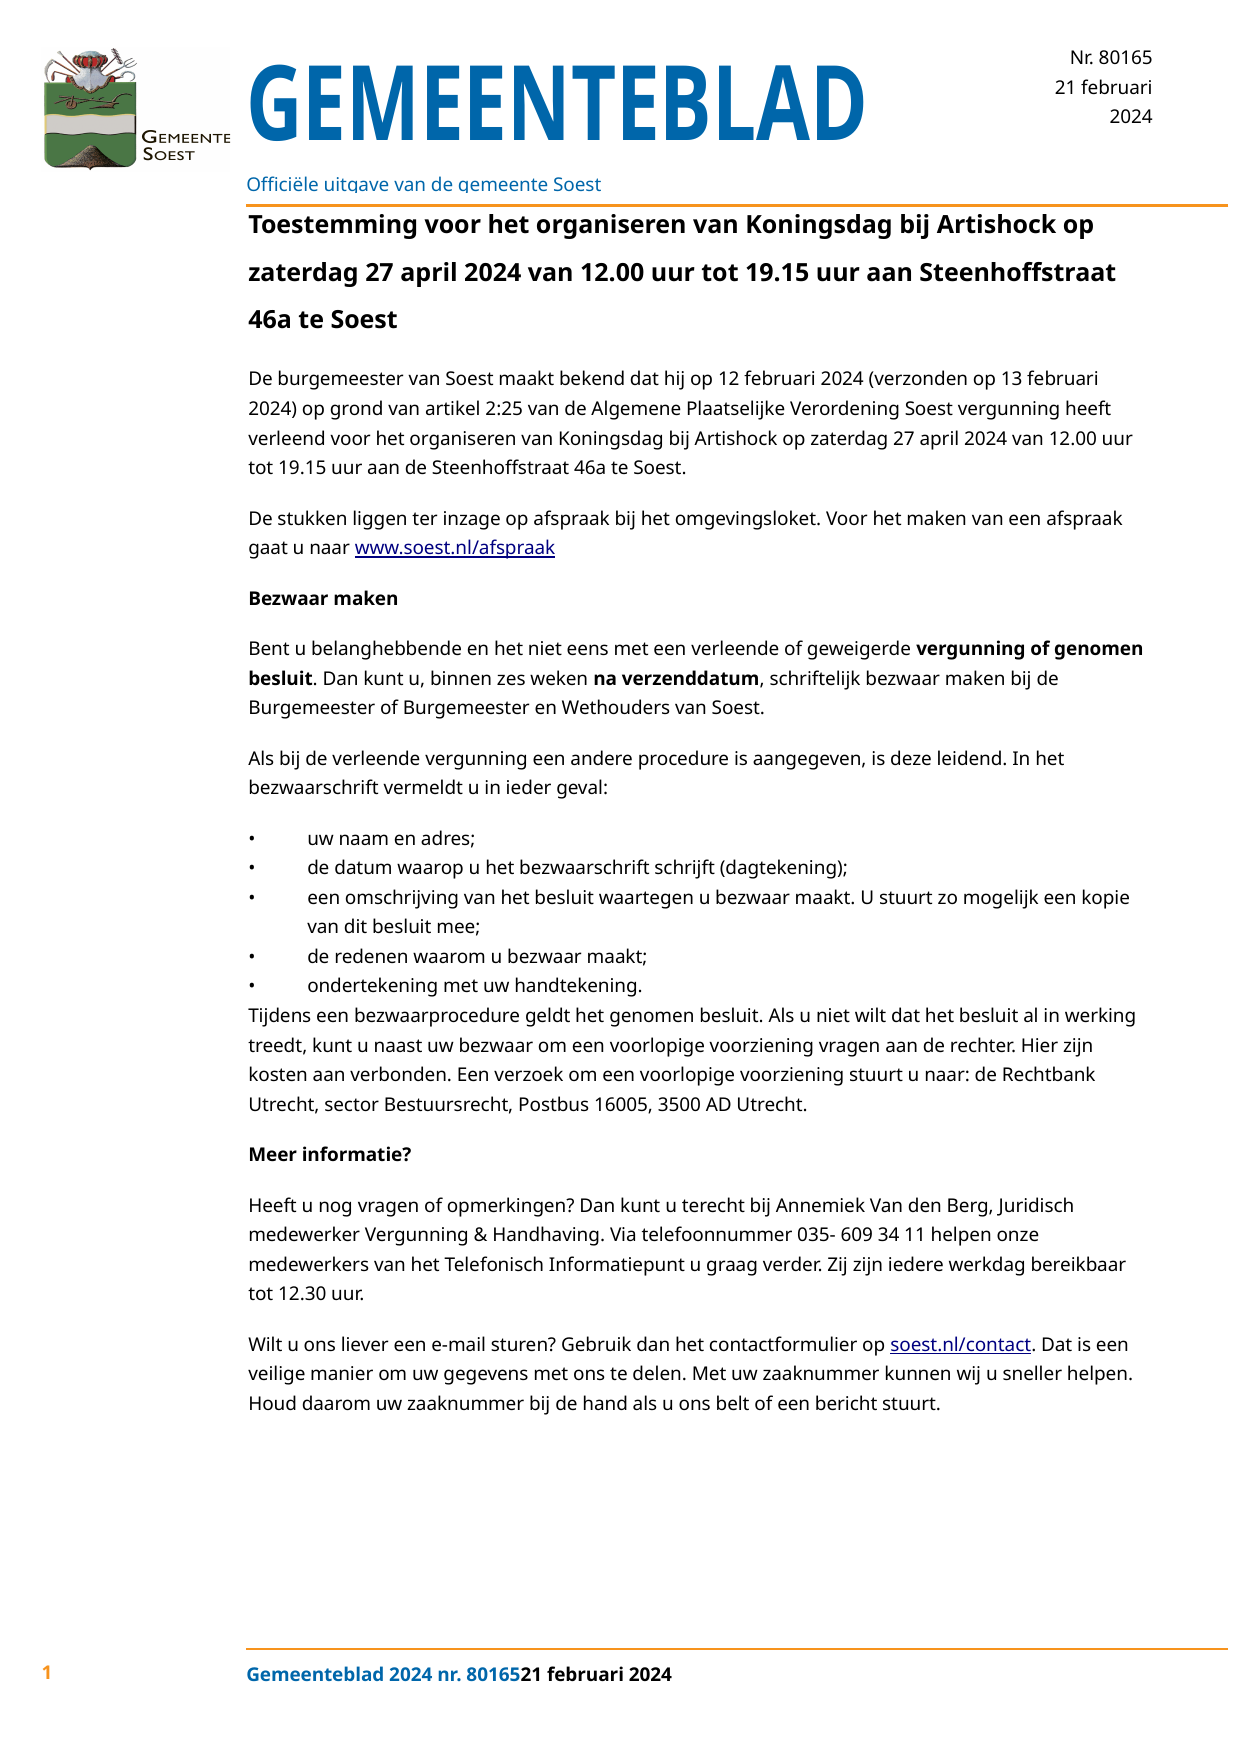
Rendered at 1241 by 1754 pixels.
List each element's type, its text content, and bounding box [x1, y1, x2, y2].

picture [41, 47, 231, 172]
list uw naam en adres; [248, 825, 1152, 850]
text Tijdens een bezwaarprocedure geldt het genomen besluit. Als u niet wilt dat het besluit al in werking treedt, kunt u naast uw bezwaar om een voorlopige voorziening vragen aan de rechter. Hier zijn kosten aan verbonden. Een verzoek om een voorlopige voorziening stuurt u naar: de Rechtbank Utrecht, sector Bestuursrecht, Postbus 16005, 3500 AD Utrecht. [248, 1002, 1152, 1117]
list een omschrijving van het besluit waartegen u bezwaar maakt. U stuurt zo mogelijk een kopie van dit besluit mee; [248, 884, 1152, 939]
list ondertekening met uw handtekening. [248, 973, 1152, 998]
list de redenen waarom u bezwaar maakt; [248, 943, 1152, 969]
text Bent u belanghebbende en het niet eens met een verleende of geweigerde vergunning of genomen besluit. Dan kunt u, binnen zes weken na verzenddatum, schriftelijk bezwaar maken bij de Burgemeester of Burgemeester en Wethouders van Soest. [248, 635, 1152, 720]
text Heeft u nog vragen of opmerkingen? Dan kunt u terecht bij Annemiek Van den Berg, Juridisch medewerker Vergunning & Handhaving. Via telefoonnummer 035- 609 34 11 helpen onze medewerkers van het Telefonisch Informatiepunt u graag verder. Zij zijn iedere werkdag bereikbaar tot 12.30 uur. [248, 1192, 1152, 1306]
text De stukken liggen ter inzage op afspraak bij het omgevingsloket. Voor het maken van een afspraak gaat u naar www.soest.nl/afspraak [248, 505, 1152, 560]
list de datum waarop u het bezwaarschrift schrijft (dagtekening); [248, 854, 1152, 880]
text Wilt u ons liever een e-mail sturen? Gebruik dan het contactformulier op soest.nl/contact. Dat is een veilige manier om uw gegevens met ons te delen. Met uw zaaknummer kunnen wij u sneller helpen. Houd daarom uw zaaknummer bij de hand als u ons belt of een bericht stuurt. [248, 1331, 1152, 1416]
text Meer informatie? [248, 1141, 1152, 1167]
text De burgemeester van Soest maakt bekend dat hij op 12 februari 2024 (verzonden op 13 februari 2024) op grond van artikel 2:25 van de Algemene Plaatselijke Verordening Soest vergunning heeft verleend voor het organiseren van Koningsdag bij Artishock op zaterdag 27 april 2024 van 12.00 uur tot 19.15 uur aan de Steenhoffstraat 46a te Soest. [248, 366, 1152, 480]
text Bezwaar maken [248, 585, 1152, 610]
text Als bij de verleende vergunning een andere procedure is aangegeven, is deze leidend. In het bezwaarschrift vermeldt u in ieder geval: [248, 745, 1152, 800]
text Toestemming voor het organiseren van Koningsdag bij Artishock op zaterdag 27 april 2024 van 12.00 uur tot 19.15 uur aan Steenhoffstraat 46a te Soest [248, 207, 1152, 336]
